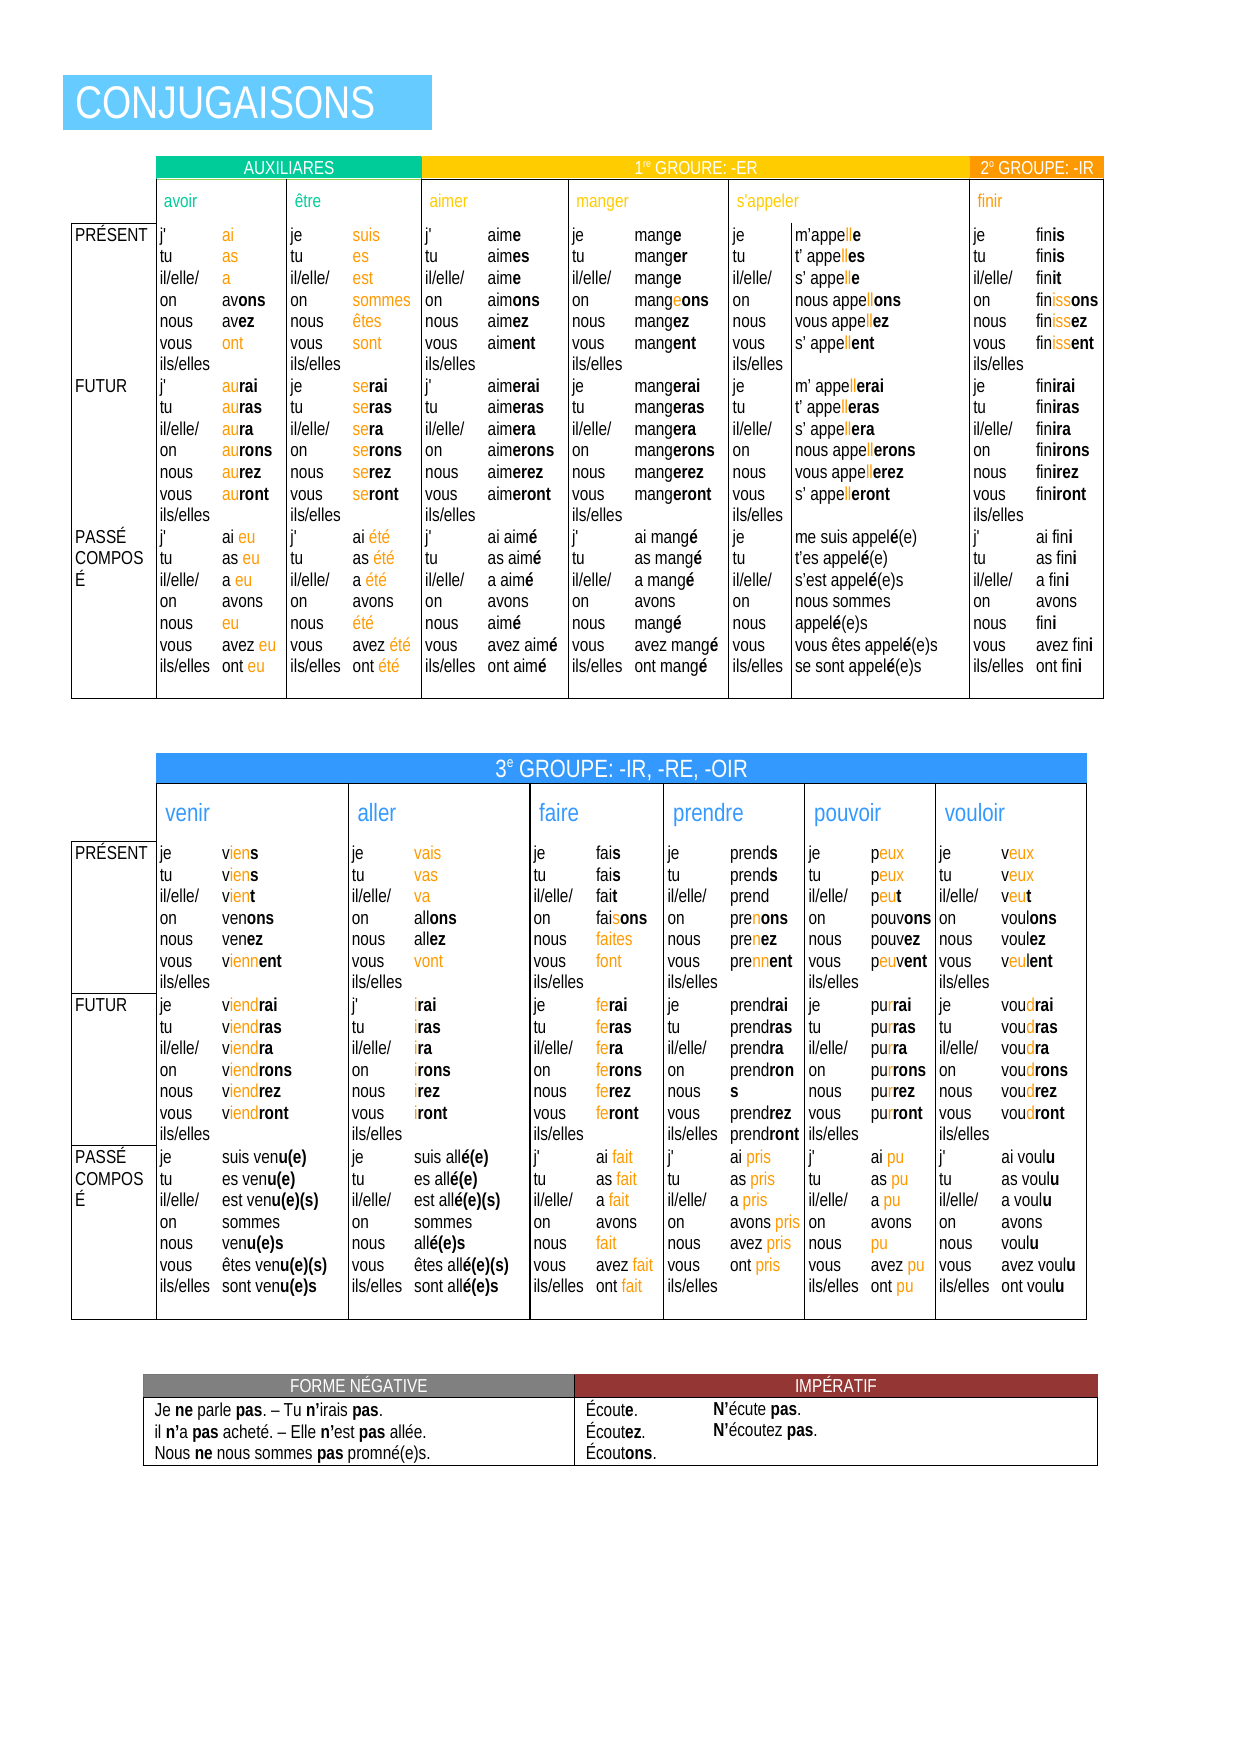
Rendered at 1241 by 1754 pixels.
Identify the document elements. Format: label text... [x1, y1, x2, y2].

table_cell être [287, 180, 421, 223]
table_cell ai voulu as voulu a voulu avons voulu avez voulu ont voulu [998, 1145, 1086, 1318]
table_header IMPÉRATIF [575, 1375, 1097, 1397]
table_cell j' tu il/elle/on nous vous ils/elles [936, 1145, 998, 1318]
table_cell [72, 179, 156, 223]
table_cell me suis appelé(e) t’es appelé(e) s’est appelé(e)s nous sommes appelé(e)s vous êtes appelé(e)s se sont appelé(e)s [792, 526, 969, 698]
table_cell suis venu(e) es venu(e) est venu(e)(s) sommes venu(e)s êtes venu(e)(s) sont venu(e)s [218, 1145, 348, 1318]
table_cell je tu il/elle/on nous vous ils/elles [729, 223, 791, 375]
table_cell N’écute pas. N’écoutez pas. [702, 1398, 1097, 1465]
table_cell prendrai prendras prendra prendrons prendrez prendront [726, 993, 804, 1145]
table_cell je tu il/elle/on nous vous ils/elles [936, 993, 998, 1145]
table_cell venir [157, 784, 348, 841]
table_cell viens viens vient venons venez viennent [218, 841, 348, 993]
table_cell je tu il/elle/on nous vous ils/elles [287, 223, 349, 375]
table_cell j' tu il/elle/on nous vous ils/elles [664, 1145, 726, 1318]
table_cell PRÉSENT [72, 842, 156, 993]
table_header CONJUGAISONS [64, 76, 431, 129]
table_cell avoir [157, 180, 286, 223]
table_cell aimer [422, 180, 568, 223]
table_cell je tu il/elle/on nous vous ils/elles [569, 223, 631, 375]
table_cell Écoute. Écoutez. Écoutons. [575, 1398, 702, 1465]
table_cell ai pris as pris a pris avons pris avez pris ont pris [726, 1145, 804, 1318]
table_cell voudrai voudras voudra voudrons voudrez voudront [998, 993, 1086, 1145]
table_cell j' tu il/elle/on nous vous ils/elles [805, 1145, 867, 1318]
table_cell je tu il/elle/on nous vous ils/elles [664, 841, 726, 993]
table_cell je tu il/elle/on nous vous ils/elles [157, 841, 218, 993]
table_cell serai seras sera serons serez seront [349, 375, 421, 526]
table_cell j' tu il/elle/on nous vous ils/elles [422, 223, 484, 375]
table_cell FUTUR [72, 375, 156, 526]
table_cell ai aimé as aimé a aimé avons aimé avez aimé ont aimé [484, 526, 568, 698]
table_cell fais fais fait faisons faites font [592, 841, 663, 993]
table_cell je tu il/elle/on nous vous ils/elles [805, 993, 867, 1145]
table_cell finir [970, 180, 1103, 223]
table_cell je tu il/elle/on nous vous ils/elles [805, 841, 867, 993]
table_cell je tu il/elle/on nous vous ils/elles [531, 993, 592, 1145]
table_cell peux peux peut pouvons pouvez peuvent [867, 841, 935, 993]
table_cell m’appelle t’ appelles s’ appelle nous appellons vous appellez s’ appellent [792, 223, 969, 375]
table_cell mangerai mangeras mangera mangerons mangerez mangeront [631, 375, 728, 526]
table_cell faire [531, 784, 663, 841]
table_cell ai mangé as mangé a mangé avons mangé avez mangé ont mangé [631, 526, 728, 698]
table_cell suis allé(e) es allé(e) est allé(e)(s) sommes allé(e)s êtes allé(e)(s) sont allé(e)s [411, 1145, 529, 1318]
table_cell j' tu il/elle/on nous vous ils/elles [422, 375, 484, 526]
table_cell FUTUR [72, 994, 156, 1145]
table_cell vouloir [936, 784, 1086, 841]
table_cell ferai feras fera ferons ferez feront [592, 993, 663, 1145]
table_cell prendre [664, 784, 804, 841]
table_cell je tu il/elle/on nous vous ils/elles [729, 526, 791, 698]
table_cell m’ appellerai t’ appelleras s’ appellera nous appellerons vous appellerez s’ appelleront [792, 375, 969, 526]
table_cell aime aimes aime aimons aimez aiment [484, 223, 568, 375]
table_cell j' tu il/elle/on nous vous ils/elles [157, 526, 218, 698]
table_cell je tu il/elle/on nous vous ils/elles [970, 375, 1032, 526]
table_header [72, 753, 156, 783]
table_cell j' tu il/elle/on nous vous ils/elles [349, 993, 411, 1145]
table_header [72, 156, 156, 178]
table_cell j' tu il/elle/on nous vous ils/elles [287, 526, 349, 698]
table_cell je tu il/elle/on nous vous ils/elles [349, 1145, 411, 1318]
table_cell finirai finiras finira finirons finirez finiront [1032, 375, 1103, 526]
table_header 2o GROUPE: -IR [970, 157, 1103, 178]
table_header [432, 75, 800, 129]
table_cell je tu il/elle/on nous vous ils/elles [664, 993, 726, 1145]
table_cell purrai purras purra purrons purrez purront [867, 993, 935, 1145]
table_cell je tu il/elle/on nous vous ils/elles [936, 841, 998, 993]
table_cell [72, 783, 156, 841]
table_cell je tu il/elle/on nous vous ils/elles [157, 993, 218, 1145]
table_cell je tu il/elle/on nous vous ils/elles [729, 375, 791, 526]
table_cell prends prends prend prenons prenez prennent [726, 841, 804, 993]
table_cell j' tu il/elle/on nous vous ils/elles [157, 223, 218, 375]
table_cell suis es est sommes êtes sont [349, 223, 421, 375]
table_cell Je ne parle pas. – Tu n’irais pas. il n’a pas acheté. – Elle n’est pas allée. Nous ne nous sommes pas promné(e)s. [144, 1398, 574, 1465]
table_cell manger [569, 180, 728, 223]
table_cell PASSÉ COMPOSÉ [72, 526, 156, 698]
table_cell aurai auras aura aurons aurez auront [219, 375, 286, 526]
table_cell ai as a avons avez ont [219, 223, 286, 375]
table_cell PASSÉ COMPOSÉ [72, 1146, 156, 1318]
table_cell ai pu as pu a pu avons pu avez pu ont pu [867, 1145, 935, 1318]
table_cell je tu il/elle/on nous vous ils/elles [531, 841, 592, 993]
table_cell pouvoir [805, 784, 935, 841]
table_header FORME NÉGATIVE [144, 1375, 574, 1397]
table_cell irai iras ira irons irez iront [411, 993, 529, 1145]
table_cell je tu il/elle/on nous vous ils/elles [349, 841, 411, 993]
table_cell je tu il/elle/on nous vous ils/elles [287, 375, 349, 526]
table_cell j' tu il/elle/on nous vous ils/elles [970, 526, 1032, 698]
table_header [800, 75, 1168, 129]
table_header AUXILIARES [157, 157, 421, 178]
table_cell je tu il/elle/on nous vous ils/elles [157, 1145, 218, 1318]
table_cell j' tu il/elle/on nous vous ils/elles [531, 1145, 592, 1318]
table_cell je tu il/elle/on nous vous ils/elles [970, 223, 1032, 375]
table_cell viendrai viendras viendra viendrons viendrez viendront [218, 993, 348, 1145]
table_cell mange manger mange mangeons mangez mangent [631, 223, 728, 375]
table_cell aimerai aimeras aimera aimerons aimerez aimeront [484, 375, 568, 526]
table_cell ai été as été a été avons été avez été ont été [349, 526, 421, 698]
table_cell j' tu il/elle/on nous vous ils/elles [157, 375, 218, 526]
table_cell finis finis finit finissons finissez finissent [1032, 223, 1103, 375]
table_cell ai eu as eu a eu avons eu avez eu ont eu [219, 526, 286, 698]
table_cell PRÉSENT [72, 224, 156, 375]
table_cell je tu il/elle/on nous vous ils/elles [569, 375, 631, 526]
table_cell s'appeler [729, 180, 969, 223]
table_cell veux veux veut voulons voulez veulent [998, 841, 1086, 993]
table_cell j' tu il/elle/on nous vous ils/elles [422, 526, 484, 698]
table_cell j' tu il/elle/on nous vous ils/elles [569, 526, 631, 698]
table_cell vais vas va allons allez vont [411, 841, 529, 993]
table_header 1re GROURE: -ER [422, 157, 969, 178]
table_header 3e GROUPE: -IR, -RE, -OIR [157, 754, 1086, 783]
table_cell ai fait as fait a fait avons fait avez fait ont fait [592, 1145, 663, 1318]
table_cell ai fini as fini a fini avons fini avez fini ont fini [1032, 526, 1103, 698]
table_cell aller [349, 784, 529, 841]
